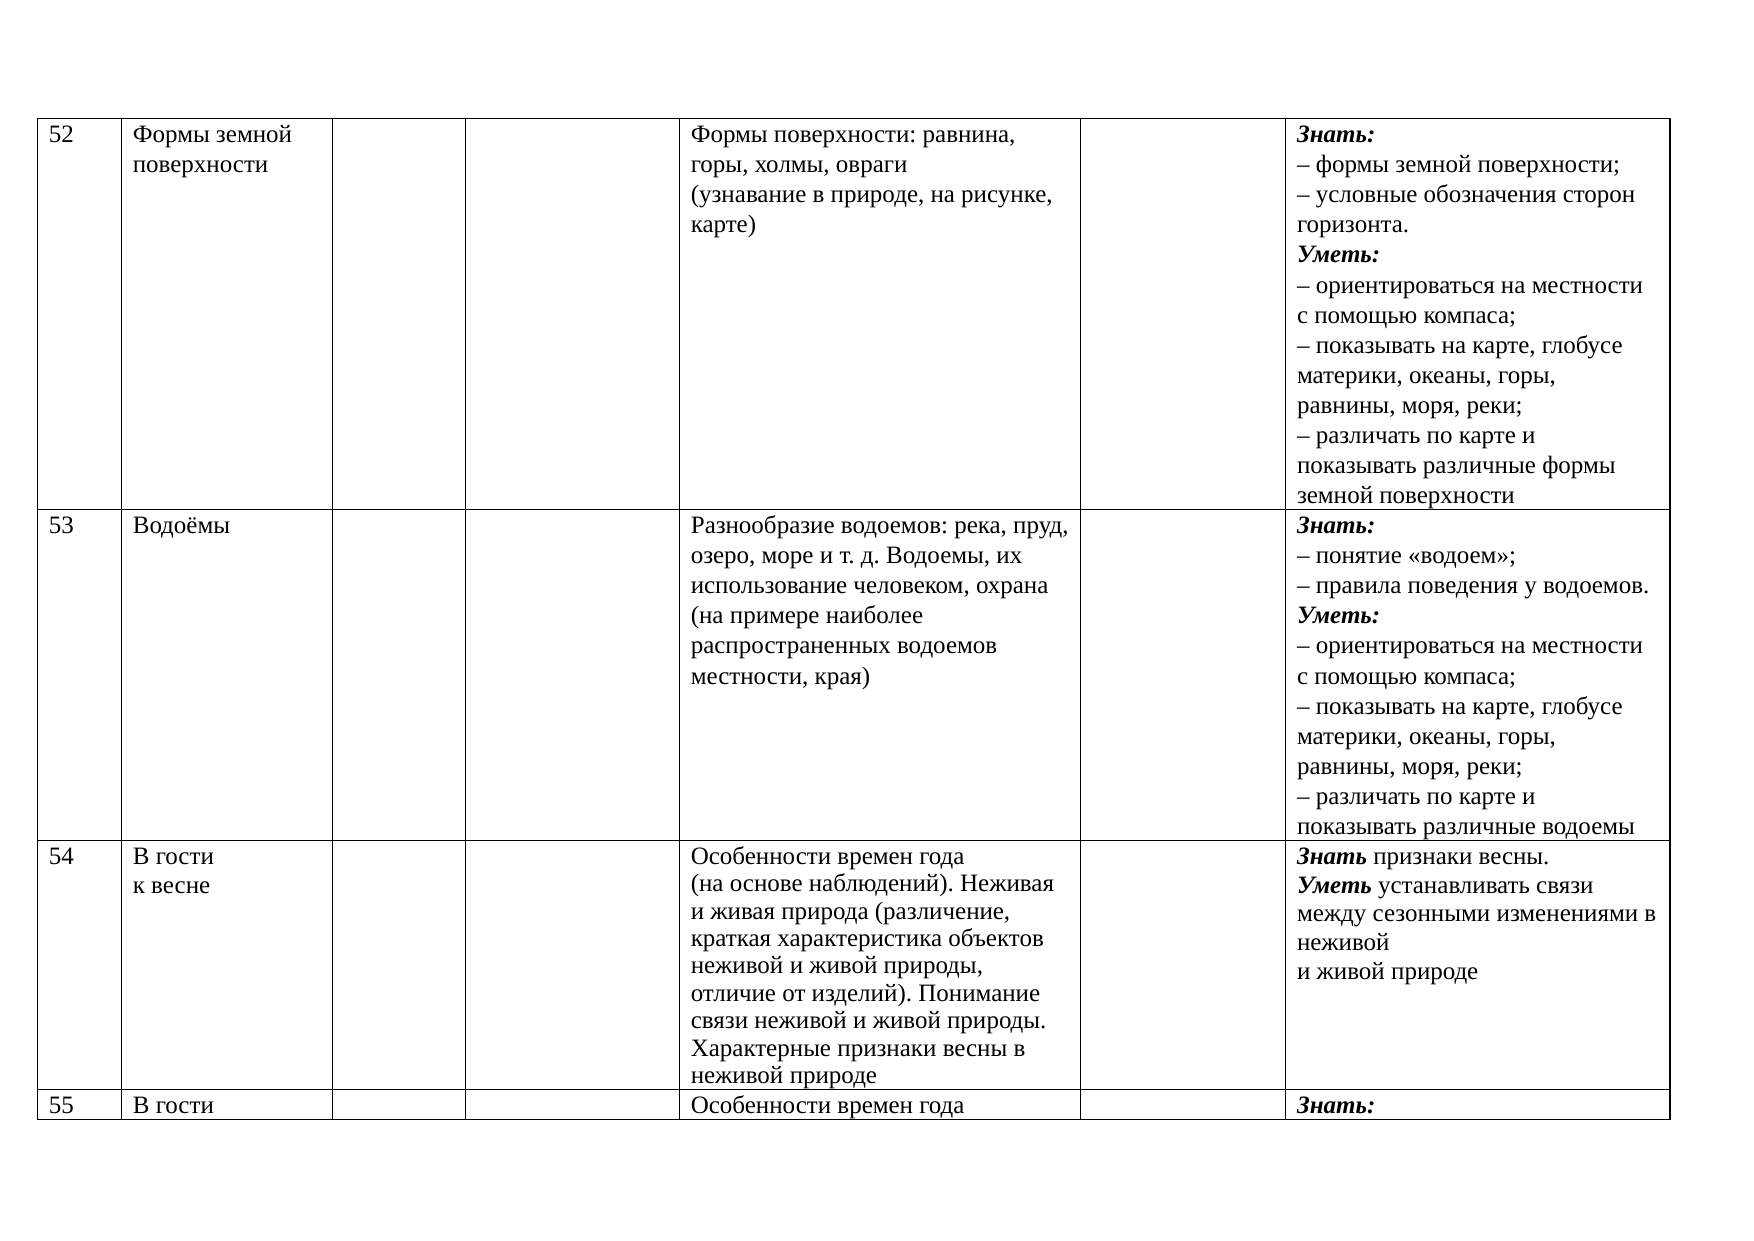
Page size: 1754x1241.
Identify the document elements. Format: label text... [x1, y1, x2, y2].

table_cell [1081, 510, 1285, 840]
table_cell [333, 841, 465, 1089]
table_cell [1081, 119, 1285, 509]
table_cell В гости [122, 1090, 332, 1119]
table_cell 55 [38, 1090, 121, 1119]
table_cell 52 [38, 119, 121, 509]
table_cell [333, 119, 465, 509]
table_cell Особенности времен года [680, 1090, 1080, 1119]
table_cell Разнообразие водоемов: река, пруд, озеро, море и т. д. Водоемы, их использование человеком, охрана (на примере наиболее распространенных водоемов местности, края) [680, 510, 1080, 840]
table_cell [466, 1090, 679, 1119]
table_cell [466, 510, 679, 840]
table_cell Знать: [1286, 1090, 1669, 1119]
table_cell Знать признаки весны. Уметь устанавливать связи между сезонными изменениями в неживой и живой природе [1286, 841, 1669, 1089]
table_cell Особенности времен года (на основе наблюдений). Неживая и живая природа (различение, краткая характеристика объектов неживой и живой природы, отличие от изделий). Понимание связи неживой и живой природы. Характерные признаки весны в неживой природе [680, 841, 1080, 1089]
table_cell Водоёмы [122, 510, 332, 840]
table_cell 53 [38, 510, 121, 840]
table_cell [1081, 1090, 1285, 1119]
table_cell Формы поверхности: равнина, горы, холмы, овраги (узнавание в природе, на рисунке, карте) [680, 119, 1080, 509]
table_cell Формы земной поверхности [122, 119, 332, 509]
table_cell [333, 1090, 465, 1119]
table_cell [466, 841, 679, 1089]
table_cell [1081, 841, 1285, 1089]
table_cell [466, 119, 679, 509]
table_cell [333, 510, 465, 840]
table_cell Знать: – понятие «водоем»; – правила поведения у водоемов. Уметь: – ориентироваться на местности с помощью компаса; – показывать на карте, глобусе материки, океаны, горы, равнины, моря, реки; – различать по карте и показывать различные водоемы [1286, 510, 1669, 840]
table_cell В гости к весне [122, 841, 332, 1089]
table_cell 54 [38, 841, 121, 1089]
table_cell Знать: – формы земной поверхности; – условные обозначения сторон горизонта. Уметь: – ориентироваться на местности с помощью компаса; – показывать на карте, глобусе материки, океаны, горы, равнины, моря, реки; – различать по карте и показывать различные формы земной поверхности [1286, 119, 1669, 509]
